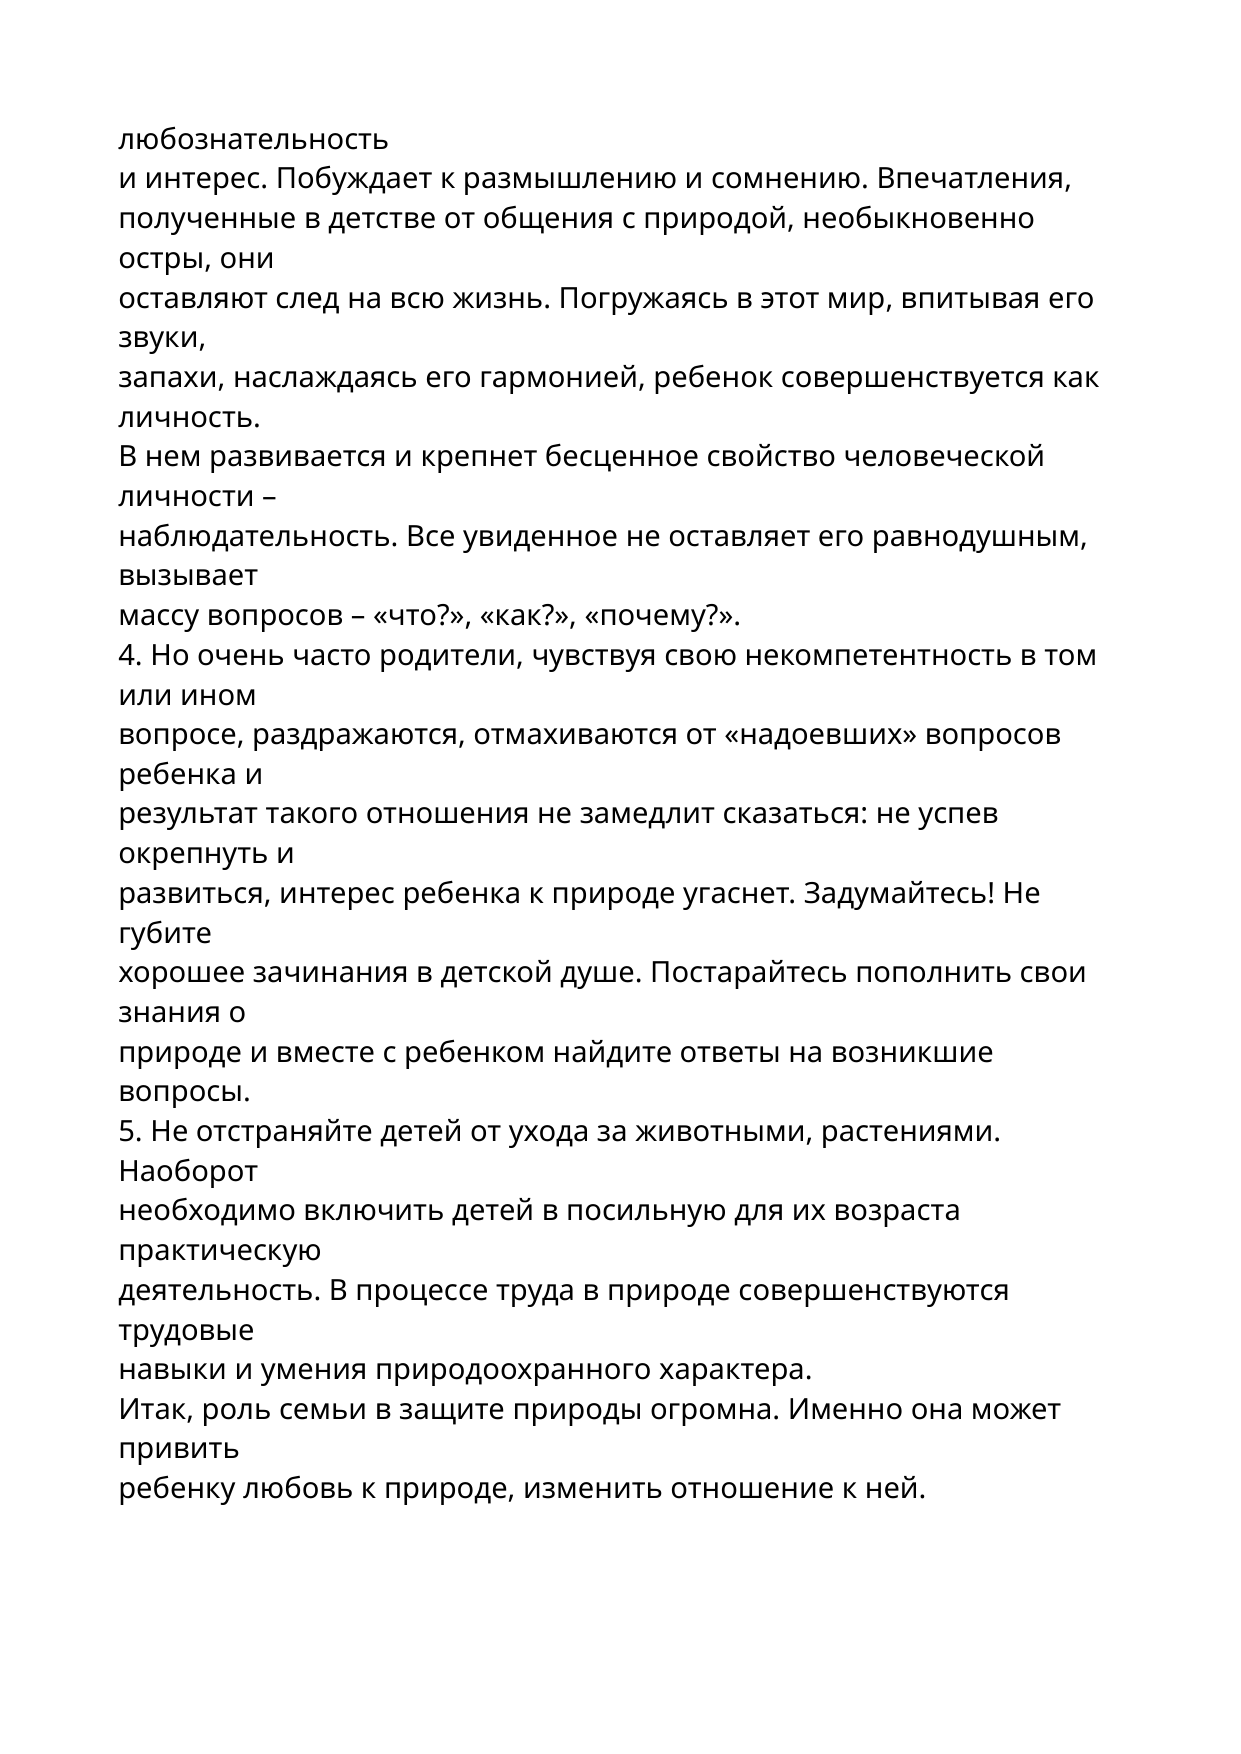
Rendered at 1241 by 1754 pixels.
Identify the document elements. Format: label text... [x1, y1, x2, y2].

text наблюдательность. Все увиденное не оставляет его равнодушным, вызывает [118, 515, 1122, 594]
text и интерес. Побуждает к размышлению и сомнению. Впечатления, [118, 158, 1122, 197]
text Итак, роль семьи в защите природы огромна. Именно она может привить [118, 1388, 1122, 1467]
text полученные в детстве от общения с природой, необыкновенно остры, они [118, 197, 1122, 277]
text хорошее зачинания в детской душе. Постарайтесь пополнить свои знания о [118, 952, 1122, 1031]
text навыки и умения природоохранного характера. [118, 1348, 1122, 1388]
text ребенку любовь к природе, изменить отношение к ней. [118, 1467, 1122, 1507]
text природе и вместе с ребенком найдите ответы на возникшие вопросы. [118, 1031, 1122, 1110]
text 4. Но очень часто родители, чувствуя свою некомпетентность в том или ином [118, 634, 1122, 713]
text вопросе, раздражаются, отмахиваются от «надоевших» вопросов ребенка и [118, 713, 1122, 793]
text деятельность. В процессе труда в природе совершенствуются трудовые [118, 1269, 1122, 1348]
text массу вопросов – «что?», «как?», «почему?». [118, 594, 1122, 634]
text запахи, наслаждаясь его гармонией, ребенок совершенствуется как личность. [118, 356, 1122, 436]
text В нем развивается и крепнет бесценное свойство человеческой личности – [118, 436, 1122, 515]
text любознательность [118, 118, 1122, 158]
text 5. Не отстраняйте детей от ухода за животными, растениями. Наоборот [118, 1110, 1122, 1190]
text результат такого отношения не замедлит сказаться: не успев окрепнуть и [118, 793, 1122, 872]
text оставляют след на всю жизнь. Погружаясь в этот мир, впитывая его звуки, [118, 277, 1122, 356]
text необходимо включить детей в посильную для их возраста практическую [118, 1190, 1122, 1269]
text развиться, интерес ребенка к природе угаснет. Задумайтесь! Не губите [118, 872, 1122, 952]
